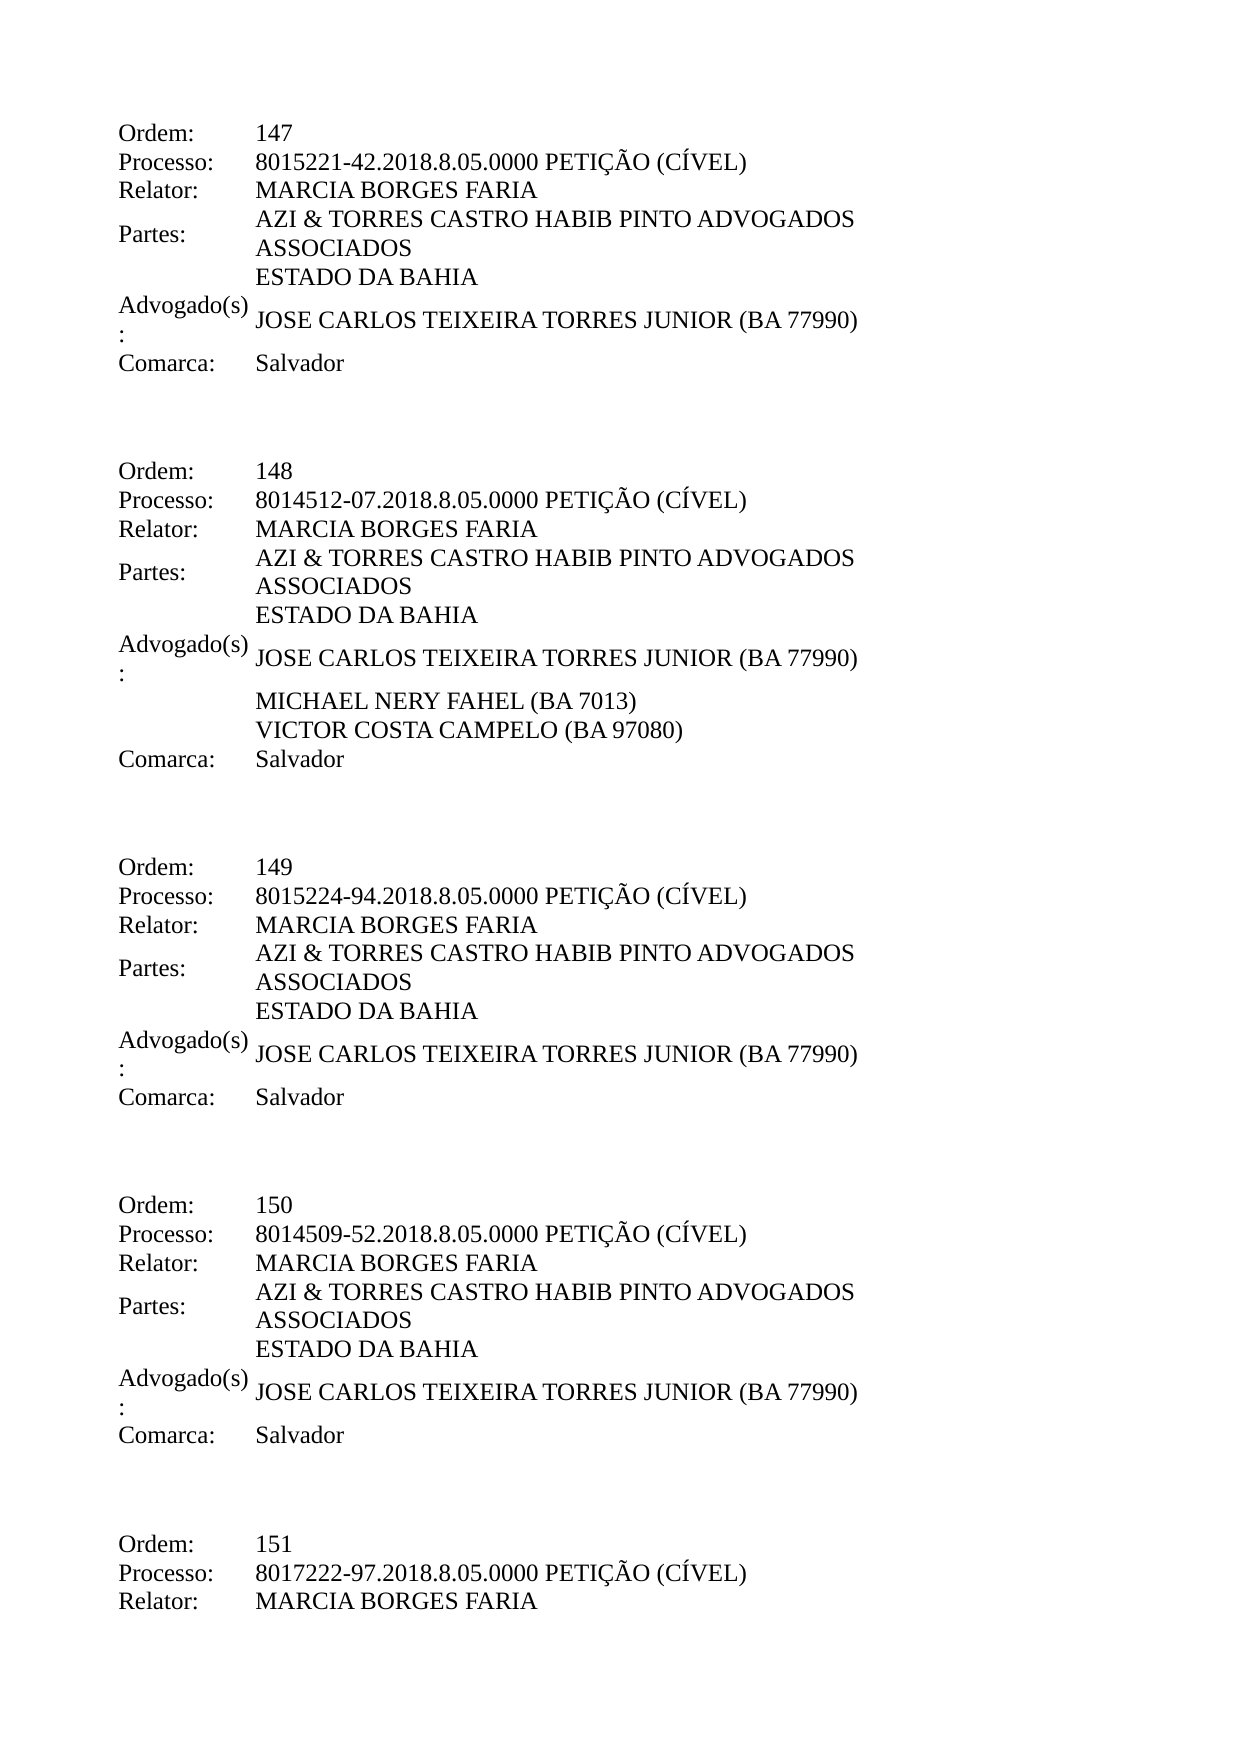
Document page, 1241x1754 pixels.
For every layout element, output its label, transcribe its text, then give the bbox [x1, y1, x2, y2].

table_cell 8017222-97.2018.8.05.0000 PETIÇÃO (CÍVEL) [255, 1558, 1017, 1586]
table_cell VICTOR COSTA CAMPELO (BA 97080) [255, 715, 1017, 744]
table_header Ordem: [118, 456, 255, 485]
table_header 149 [255, 852, 1017, 881]
table_cell ESTADO DA BAHIA [255, 600, 1017, 629]
table_cell Relator: [118, 910, 255, 938]
table_cell Relator: [118, 176, 255, 204]
table_cell MARCIA BORGES FARIA [255, 514, 1017, 543]
table_cell AZI & TORRES CASTRO HABIB PINTO ADVOGADOS ASSOCIADOS [255, 543, 1017, 600]
table_cell Processo: [118, 881, 255, 910]
table_cell JOSE CARLOS TEIXEIRA TORRES JUNIOR (BA 77990) [255, 291, 1017, 348]
table_cell 8015221-42.2018.8.05.0000 PETIÇÃO (CÍVEL) [255, 147, 1017, 176]
table_cell Relator: [118, 1248, 255, 1277]
table_cell AZI & TORRES CASTRO HABIB PINTO ADVOGADOS ASSOCIADOS [255, 1277, 1017, 1334]
table_cell [118, 686, 255, 715]
table_cell Advogado(s): [118, 1025, 255, 1082]
table_cell [118, 1334, 255, 1363]
table_cell Advogado(s): [118, 1363, 255, 1421]
table_header Ordem: [118, 1529, 255, 1558]
table_cell MICHAEL NERY FAHEL (BA 7013) [255, 686, 1017, 715]
table_cell Salvador [255, 1421, 1017, 1449]
table_cell JOSE CARLOS TEIXEIRA TORRES JUNIOR (BA 77990) [255, 1025, 1017, 1082]
table_header 150 [255, 1191, 1017, 1219]
table_cell Processo: [118, 147, 255, 176]
table_cell ESTADO DA BAHIA [255, 996, 1017, 1025]
table_cell Relator: [118, 1586, 255, 1615]
table_header Ordem: [118, 1191, 255, 1219]
table_cell Comarca: [118, 1082, 255, 1111]
table_header Ordem: [118, 852, 255, 881]
table_header 151 [255, 1529, 1017, 1558]
table_cell Salvador [255, 348, 1017, 377]
table_cell ESTADO DA BAHIA [255, 1334, 1017, 1363]
table_cell [118, 996, 255, 1025]
table_cell [118, 715, 255, 744]
table_cell Partes: [118, 543, 255, 600]
table_cell Comarca: [118, 744, 255, 773]
table_cell Processo: [118, 485, 255, 514]
table_cell MARCIA BORGES FARIA [255, 910, 1017, 938]
table_cell MARCIA BORGES FARIA [255, 176, 1017, 204]
table_cell 8015224-94.2018.8.05.0000 PETIÇÃO (CÍVEL) [255, 881, 1017, 910]
table_header 147 [255, 118, 1017, 147]
table_cell Partes: [118, 1277, 255, 1334]
table_cell JOSE CARLOS TEIXEIRA TORRES JUNIOR (BA 77990) [255, 629, 1017, 686]
table_cell [118, 600, 255, 629]
table_cell Advogado(s): [118, 629, 255, 686]
table_cell JOSE CARLOS TEIXEIRA TORRES JUNIOR (BA 77990) [255, 1363, 1017, 1421]
table_cell ESTADO DA BAHIA [255, 262, 1017, 291]
table_cell AZI & TORRES CASTRO HABIB PINTO ADVOGADOS ASSOCIADOS [255, 204, 1017, 262]
table_cell Partes: [118, 204, 255, 262]
table_header Ordem: [118, 118, 255, 147]
table_cell [118, 262, 255, 291]
table_cell Advogado(s): [118, 291, 255, 348]
table_header 148 [255, 456, 1017, 485]
table_cell Partes: [118, 939, 255, 996]
table_cell Salvador [255, 744, 1017, 773]
table_cell Comarca: [118, 348, 255, 377]
table_cell MARCIA BORGES FARIA [255, 1586, 1017, 1615]
table_cell Comarca: [118, 1421, 255, 1449]
table_cell Processo: [118, 1558, 255, 1586]
table_cell Salvador [255, 1082, 1017, 1111]
table_cell AZI & TORRES CASTRO HABIB PINTO ADVOGADOS ASSOCIADOS [255, 939, 1017, 996]
table_cell Processo: [118, 1219, 255, 1248]
table_cell 8014512-07.2018.8.05.0000 PETIÇÃO (CÍVEL) [255, 485, 1017, 514]
table_cell MARCIA BORGES FARIA [255, 1248, 1017, 1277]
table_cell 8014509-52.2018.8.05.0000 PETIÇÃO (CÍVEL) [255, 1219, 1017, 1248]
table_cell Relator: [118, 514, 255, 543]
